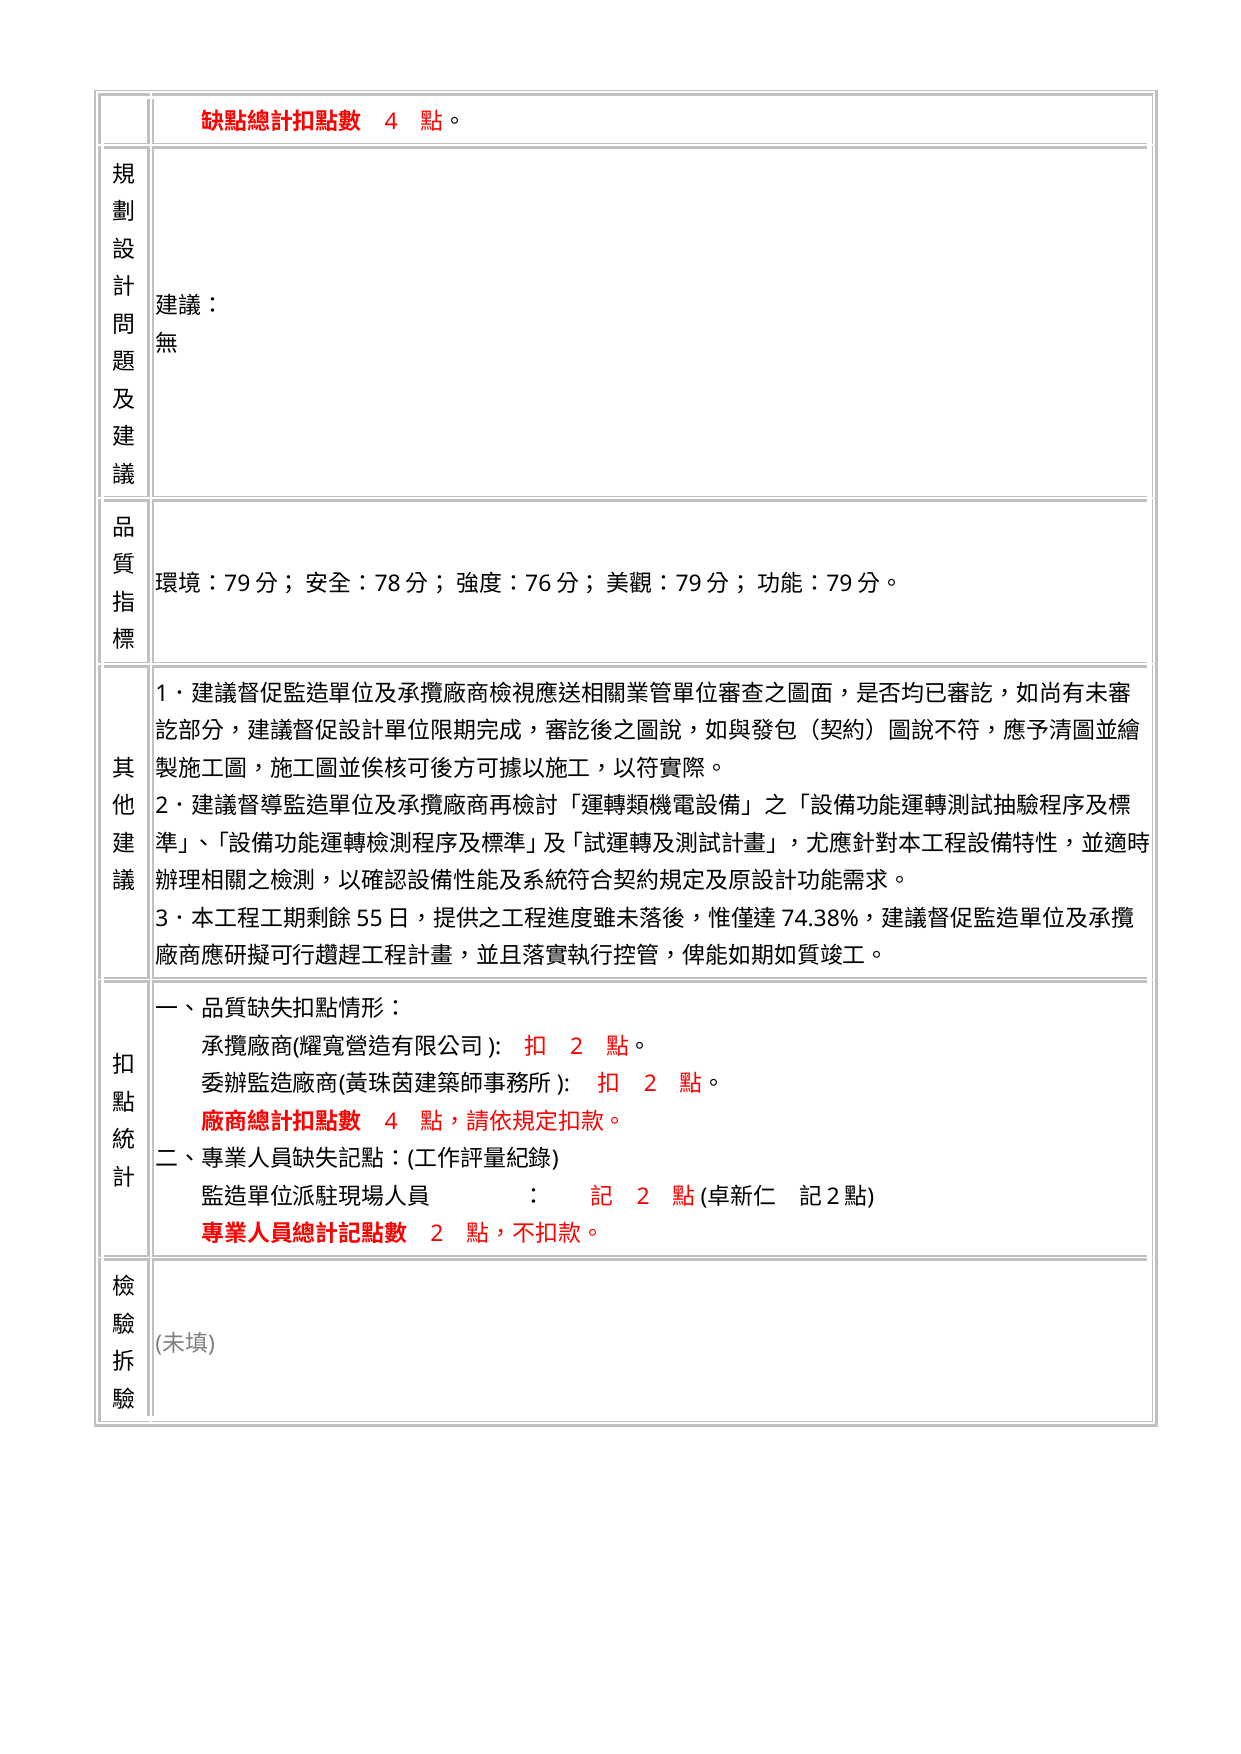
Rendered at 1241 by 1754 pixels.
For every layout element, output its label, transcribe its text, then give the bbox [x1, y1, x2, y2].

table_cell (未填) [150, 1255, 1154, 1421]
table_cell 建議： 無 [150, 143, 1154, 496]
table_cell 一、品質缺失扣點情形： 承攬廠商(耀寬營造有限公司 ): 扣 2 點。 委辦監造廠商(黃珠茵建築師事務所 ): 扣 2 點。 廠商總計扣點數 4 點，請依規定扣款。 二、專業人員缺失記點：(工作評量紀錄) 監造單位派駐現場人員 ： 記 2 點 (卓新仁 記2點) 專業人員總計記點數 2 點，不扣款。 [150, 977, 1154, 1255]
table_cell 1．建議督促監造單位及承攬廠商檢視應送相關業管單位審查之圖面，是否均已審訖，如尚有未審訖部分，建議督促設計單位限期完成，審訖後之圖說，如與發包（契約）圖說不符，應予清圖並繪製施工圖，施工圖並俟核可後方可據以施工，以符實際。 2．建議督導監造單位及承攬廠商再檢討「運轉類機電設備」之「設備功能運轉測試抽驗程序及標準」、「設備功能運轉檢測程序及標準」及「試運轉及測試計畫」，尤應針對本工程設備特性，並適時辦理相關之檢測，以確認設備性能及系統符合契約規定及原設計功能需求。 3．本工程工期剩餘55日，提供之工程進度雖未落後，惟僅達74.38%，建議督促監造單位及承攬廠商應研擬可行趲趕工程計畫，並且落實執行控管，俾能如期如質竣工。 [150, 661, 1154, 977]
table_cell 環境：79分； 安全：78分； 強度：76分； 美觀：79分； 功能：79分。 [150, 496, 1154, 661]
table_cell 品 質 指 標 [98, 496, 150, 661]
table_cell 規劃 設計 問題 及 建議 [98, 143, 150, 496]
table_cell 檢 驗 拆 驗 [98, 1255, 150, 1421]
table_cell [101, 96, 150, 143]
table_cell 扣 點 統 計 [98, 977, 150, 1255]
table_cell 其 他 建 議 [98, 661, 150, 977]
table_cell 缺點總計扣點數 4 點。 [150, 91, 1154, 143]
